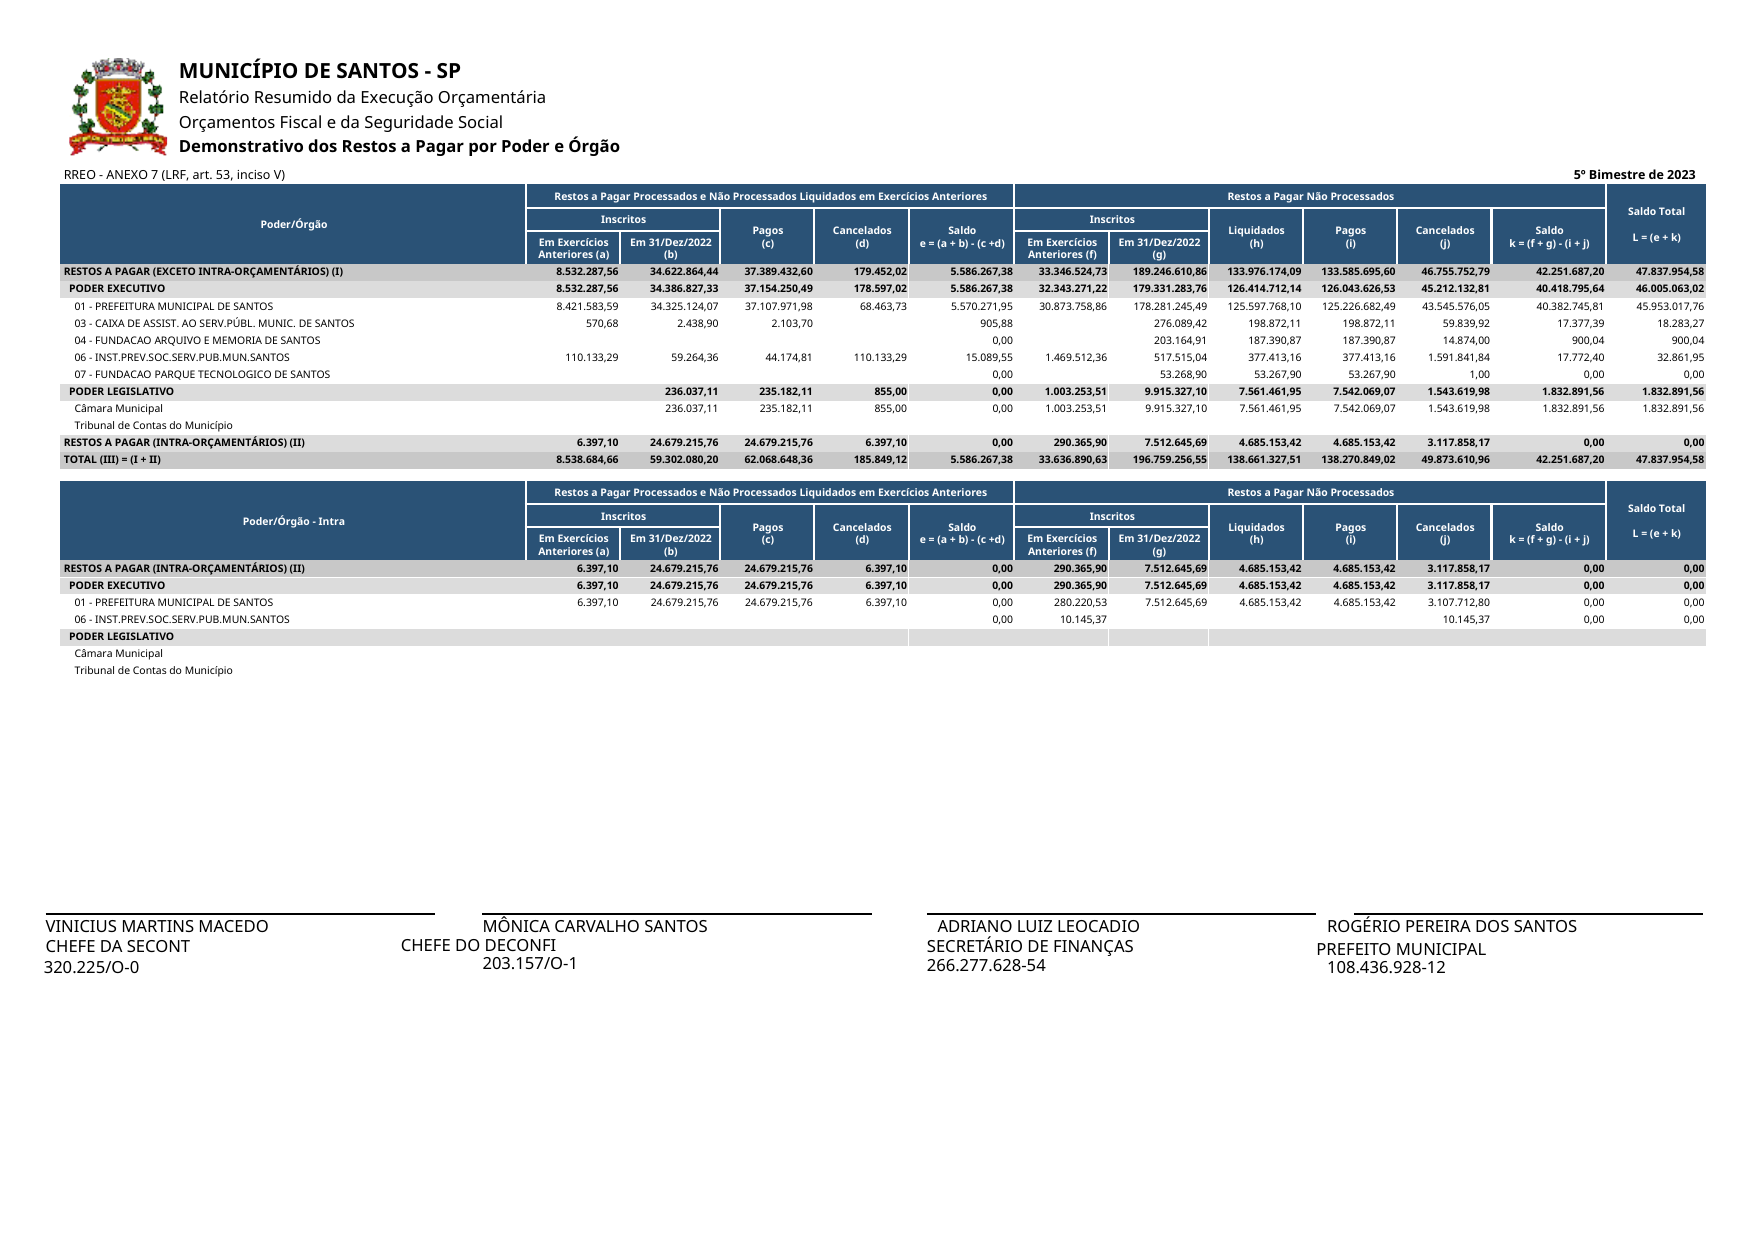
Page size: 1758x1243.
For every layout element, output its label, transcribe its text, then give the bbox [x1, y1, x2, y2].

table_cell 0,00 [909, 367, 1014, 384]
table_cell [526, 612, 620, 629]
table_cell 17.377,39 [1491, 315, 1606, 332]
table_cell 290.365,90 [1014, 578, 1108, 594]
table_cell Pagos (i) [1304, 209, 1396, 264]
table_cell [909, 646, 1014, 663]
table_cell 59.264,36 [620, 350, 720, 367]
table_cell 236.037,11 [620, 401, 720, 418]
table_cell 0,00 [1491, 560, 1606, 577]
table_cell 4.685.153,42 [1303, 595, 1397, 612]
table_cell 125.597.768,10 [1209, 298, 1303, 315]
table_cell 179.452,02 [814, 264, 908, 281]
table_cell 15.089,55 [909, 350, 1014, 367]
table_cell [1014, 418, 1108, 435]
table_cell [1109, 629, 1208, 646]
table_cell 17.772,40 [1491, 350, 1606, 367]
table_cell 0,00 [1491, 578, 1606, 594]
table_cell [620, 333, 720, 349]
table_cell 0,00 [909, 435, 1014, 452]
table_cell 0,00 [1491, 367, 1606, 384]
table_cell 0,00 [1606, 612, 1706, 629]
table_cell [814, 629, 908, 646]
table_cell 377.413,16 [1303, 350, 1397, 367]
table_cell RESTOS A PAGAR (INTRA-ORÇAMENTÁRIOS) (II) [60, 435, 526, 452]
table_cell 125.226.682,49 [1303, 298, 1397, 315]
table_cell Inscritos [1015, 505, 1208, 526]
table_cell [909, 629, 1014, 646]
table_cell 14.874,00 [1397, 333, 1491, 349]
table_cell [1014, 333, 1108, 349]
table_cell 280.220,53 [1014, 595, 1108, 612]
table_cell 06 - INST.PREV.SOC.SERV.PUB.MUN.SANTOS [60, 350, 526, 367]
table_cell Liquidados (h) [1210, 209, 1302, 264]
table_cell 0,00 [1606, 560, 1706, 577]
table_cell 68.463,73 [814, 298, 908, 315]
table_cell [814, 418, 908, 435]
table_cell [1397, 646, 1491, 663]
table_cell 138.270.849,02 [1303, 452, 1397, 469]
table_cell [620, 367, 720, 384]
table_cell [60, 469, 1706, 481]
table_cell Inscritos [527, 209, 719, 230]
table_cell 37.154.250,49 [720, 281, 814, 298]
table_cell [1209, 629, 1303, 646]
table_cell Restos a Pagar Não Processados [1015, 184, 1605, 207]
table_cell 235.182,11 [720, 401, 814, 418]
table_cell 179.331.283,76 [1109, 281, 1208, 298]
table_cell 7.542.069,07 [1303, 401, 1397, 418]
table_cell 4.685.153,42 [1303, 435, 1397, 452]
table_cell Restos a Pagar Não Processados [1015, 481, 1605, 503]
table_cell [1303, 629, 1397, 646]
table_cell 2.103,70 [720, 315, 814, 332]
table_cell 0,00 [1606, 367, 1706, 384]
table_cell 5.586.267,38 [909, 264, 1014, 281]
table_cell [526, 629, 620, 646]
table_cell [1397, 629, 1491, 646]
table_header [167, 59, 176, 166]
table_cell 07 - FUNDACAO PARQUE TECNOLOGICO DE SANTOS [60, 367, 526, 384]
table_cell 0,00 [1606, 435, 1706, 452]
table_cell Pagos (c) [721, 505, 813, 560]
table_cell Restos a Pagar Processados e Não Processados Liquidados em Exercícios Anteriores [527, 184, 1013, 207]
table_cell [620, 612, 720, 629]
table_cell 1.832.891,56 [1606, 401, 1706, 418]
table_cell Em 31/Dez/2022 (g) [1110, 528, 1208, 560]
table_cell 9.915.327,10 [1109, 384, 1208, 401]
table_cell 45.953.017,76 [1606, 298, 1706, 315]
table_cell Inscritos [1015, 209, 1208, 230]
table_cell 8.532.287,56 [526, 264, 620, 281]
table_cell 24.679.215,76 [720, 435, 814, 452]
table_header [68, 59, 167, 157]
table_cell 24.679.215,76 [620, 435, 720, 452]
table_cell 900,04 [1606, 333, 1706, 349]
table_cell [620, 646, 720, 663]
table_header [93, 124, 104, 132]
table_cell Saldo e = (a + b) - (c +d) [910, 505, 1013, 560]
table_cell PODER EXECUTIVO [60, 281, 526, 298]
table_cell 236.037,11 [620, 384, 720, 401]
table_cell 126.414.712,14 [1209, 281, 1303, 298]
table_cell [1397, 418, 1491, 435]
table_cell [1496, 166, 1505, 184]
table_cell 5.586.267,38 [909, 452, 1014, 469]
table_cell PODER LEGISLATIVO [60, 384, 526, 401]
table_cell [1209, 646, 1303, 663]
table_cell [1606, 646, 1706, 663]
table_cell 30.873.758,86 [1014, 298, 1108, 315]
table_cell [526, 384, 620, 401]
table_cell 290.365,90 [1014, 560, 1108, 577]
table_cell 37.389.432,60 [720, 264, 814, 281]
table_cell 34.325.124,07 [620, 298, 720, 315]
table_cell 1.003.253,51 [1014, 384, 1108, 401]
table_cell 6.397,10 [526, 578, 620, 594]
table_cell [1209, 418, 1303, 435]
table_cell [1606, 663, 1706, 680]
table_cell [1209, 663, 1303, 680]
table_cell 7.542.069,07 [1303, 384, 1397, 401]
table_cell 1.832.891,56 [1491, 401, 1606, 418]
table_cell PODER LEGISLATIVO [60, 629, 526, 646]
table_cell 187.390,87 [1209, 333, 1303, 349]
table_cell Em Exercícios Anteriores (f) [1015, 232, 1108, 264]
table_cell 185.849,12 [814, 452, 908, 469]
table_cell 10.145,37 [1397, 612, 1491, 629]
table_cell [720, 629, 814, 646]
table_cell [1606, 629, 1706, 646]
table_cell 0,00 [909, 612, 1014, 629]
table_header [142, 82, 155, 121]
table_cell 3.117.858,17 [1397, 435, 1491, 452]
table_cell 7.561.461,95 [1209, 384, 1303, 401]
table_cell 235.182,11 [720, 384, 814, 401]
table_cell 47.837.954,58 [1606, 264, 1706, 281]
table_cell 0,00 [1606, 578, 1706, 594]
table_cell Inscritos [527, 505, 719, 526]
table_cell [1491, 418, 1606, 435]
table_cell 187.390,87 [1303, 333, 1397, 349]
table_cell Em Exercícios Anteriores (f) [1015, 528, 1108, 560]
table_cell 189.246.610,86 [1109, 264, 1208, 281]
table_cell 24.679.215,76 [620, 578, 720, 594]
table_cell 1.469.512,36 [1014, 350, 1108, 367]
table_cell 24.679.215,76 [720, 578, 814, 594]
table_cell 6.397,10 [814, 595, 908, 612]
table_cell 1.543.619,98 [1397, 384, 1491, 401]
table_cell 570,68 [526, 315, 620, 332]
table_cell 06 - INST.PREV.SOC.SERV.PUB.MUN.SANTOS [60, 612, 526, 629]
table_cell Demonstrativo dos Restos a Pagar por Poder e Órgão [176, 136, 1706, 160]
table_cell 0,00 [1491, 595, 1606, 612]
table_cell Cancelados (d) [815, 209, 908, 264]
table_cell 53.268,90 [1109, 367, 1208, 384]
table_cell [1014, 629, 1108, 646]
table_cell Cancelados (j) [1398, 209, 1490, 264]
table_cell Saldo e = (a + b) - (c +d) [910, 209, 1013, 264]
table_cell 6.397,10 [526, 595, 620, 612]
table_cell [526, 401, 620, 418]
table_header [82, 83, 94, 122]
table_cell 1.832.891,56 [1491, 384, 1606, 401]
table_cell [909, 418, 1014, 435]
table_cell [814, 333, 908, 349]
table_cell Pagos (i) [1304, 505, 1396, 560]
table_cell 1.543.619,98 [1397, 401, 1491, 418]
table_cell 53.267,90 [1209, 367, 1303, 384]
table_cell [1014, 646, 1108, 663]
table_cell [1303, 612, 1397, 629]
table_cell Pagos (c) [721, 209, 813, 264]
table_cell 32.861,95 [1606, 350, 1706, 367]
table_cell 49.873.610,96 [1397, 452, 1491, 469]
table_cell 04 - FUNDACAO ARQUIVO E MEMORIA DE SANTOS [60, 333, 526, 349]
table_cell Cancelados (j) [1398, 505, 1490, 560]
table_cell Tribunal de Contas do Município [60, 418, 526, 435]
table_cell 7.512.645,69 [1109, 578, 1208, 594]
table_cell Saldo k = (f + g) - (i + j) [1493, 505, 1605, 560]
table_cell 4.685.153,42 [1209, 578, 1303, 594]
table_cell 1.832.891,56 [1606, 384, 1706, 401]
table_cell [526, 418, 620, 435]
table_cell 4.685.153,42 [1303, 560, 1397, 577]
table_cell 33.346.524,73 [1014, 264, 1108, 281]
table_cell [176, 160, 1706, 166]
table_cell [1491, 663, 1606, 680]
table_cell [720, 663, 814, 680]
table_cell [1397, 663, 1491, 680]
table_cell 2.438,90 [620, 315, 720, 332]
table_cell 377.413,16 [1209, 350, 1303, 367]
table_cell 32.343.271,22 [1014, 281, 1108, 298]
table_cell 0,00 [909, 560, 1014, 577]
table_cell 5º Bimestre de 2023 [1505, 166, 1697, 184]
table_cell 138.661.327,51 [1209, 452, 1303, 469]
table_cell 5.586.267,38 [909, 281, 1014, 298]
table_cell [720, 646, 814, 663]
table_header [1571, 59, 1697, 77]
table_cell 6.397,10 [526, 560, 620, 577]
table_cell RREO - ANEXO 7 (LRF, art. 53, inciso V) [60, 166, 1496, 183]
table_cell 59.839,92 [1397, 315, 1491, 332]
table_cell [1571, 97, 1697, 112]
table_cell RESTOS A PAGAR (INTRA-ORÇAMENTÁRIOS) (II) [60, 560, 526, 577]
table_cell 3.107.712,80 [1397, 595, 1491, 612]
table_cell 01 - PREFEITURA MUNICIPAL DE SANTOS [60, 595, 526, 612]
table_cell RESTOS A PAGAR (EXCETO INTRA-ORÇAMENTÁRIOS) (I) [60, 264, 526, 281]
table_cell 0,00 [909, 333, 1014, 349]
table_cell Cancelados (d) [815, 505, 908, 560]
table_cell 7.512.645,69 [1109, 435, 1208, 452]
table_cell 4.685.153,42 [1303, 578, 1397, 594]
table_cell [1109, 646, 1208, 663]
table_cell [1697, 88, 1706, 112]
table_cell 0,00 [909, 401, 1014, 418]
table_cell 6.397,10 [814, 560, 908, 577]
table_cell Em 31/Dez/2022 (g) [1110, 232, 1208, 264]
table_cell 3.117.858,17 [1397, 578, 1491, 594]
table_cell 33.636.890,63 [1014, 452, 1108, 469]
table_cell 53.267,90 [1303, 367, 1397, 384]
table_cell [1109, 612, 1208, 629]
table_cell 3.117.858,17 [1397, 560, 1491, 577]
table_cell Saldo k = (f + g) - (i + j) [1493, 209, 1605, 264]
table_cell [1209, 612, 1303, 629]
table_cell 905,88 [909, 315, 1014, 332]
table_cell 6.397,10 [814, 578, 908, 594]
table_cell [526, 663, 620, 680]
table_cell Câmara Municipal [60, 646, 526, 663]
table_cell [1303, 646, 1397, 663]
table_cell 01 - PREFEITURA MUNICIPAL DE SANTOS [60, 298, 526, 315]
table_header MUNICÍPIO DE SANTOS - SP [176, 59, 1571, 87]
table_cell Tribunal de Contas do Município [60, 663, 526, 680]
table_cell 0,00 [909, 578, 1014, 594]
table_cell 7.561.461,95 [1209, 401, 1303, 418]
table_cell [1571, 79, 1697, 97]
table_cell 290.365,90 [1014, 435, 1108, 452]
table_cell 1.591.841,84 [1397, 350, 1491, 367]
table_cell 276.089,42 [1109, 315, 1208, 332]
table_cell 24.679.215,76 [620, 595, 720, 612]
table_cell 1,00 [1397, 367, 1491, 384]
table_cell [1014, 367, 1108, 384]
table_cell 900,04 [1491, 333, 1606, 349]
table_cell [909, 663, 1014, 680]
table_cell 46.755.752,79 [1397, 264, 1491, 281]
table_cell 126.043.626,53 [1303, 281, 1397, 298]
table_cell 59.302.080,20 [620, 452, 720, 469]
table_cell 5.570.271,95 [909, 298, 1014, 315]
table_cell 10.145,37 [1014, 612, 1108, 629]
table_cell Câmara Municipal [60, 401, 526, 418]
table_cell [620, 663, 720, 680]
table_cell [814, 612, 908, 629]
table_cell 42.251.687,20 [1491, 264, 1606, 281]
table_cell [814, 663, 908, 680]
table_cell 0,00 [909, 384, 1014, 401]
table_cell Liquidados (h) [1210, 505, 1302, 560]
table_cell [1303, 663, 1397, 680]
table_cell 46.005.063,02 [1606, 281, 1706, 298]
table_cell [814, 367, 908, 384]
table_cell 4.685.153,42 [1209, 595, 1303, 612]
table_cell 8.421.583,59 [526, 298, 620, 315]
table_cell 4.685.153,42 [1209, 435, 1303, 452]
table_cell Em 31/Dez/2022 (b) [621, 528, 719, 560]
table_cell PODER EXECUTIVO [60, 578, 526, 594]
table_cell [620, 629, 720, 646]
table_cell 517.515,04 [1109, 350, 1208, 367]
table_cell Em 31/Dez/2022 (b) [621, 232, 719, 264]
table_cell 110.133,29 [526, 350, 620, 367]
table_cell [1014, 315, 1108, 332]
table_cell Poder/Órgão [60, 184, 525, 264]
table_cell 198.872,11 [1303, 315, 1397, 332]
table_cell 37.107.971,98 [720, 298, 814, 315]
table_cell [720, 333, 814, 349]
table_cell [1303, 418, 1397, 435]
table_cell 24.679.215,76 [720, 560, 814, 577]
table_cell 203.164,91 [1109, 333, 1208, 349]
table_cell [1697, 166, 1706, 184]
table_cell 6.397,10 [526, 435, 620, 452]
table_cell 4.685.153,42 [1209, 560, 1303, 577]
table_header [133, 124, 143, 132]
table_cell 196.759.256,55 [1109, 452, 1208, 469]
table_cell [814, 646, 908, 663]
table_cell 855,00 [814, 384, 908, 401]
table_cell 42.251.687,20 [1491, 452, 1606, 469]
table_cell 62.068.648,36 [720, 452, 814, 469]
table_cell 44.174,81 [720, 350, 814, 367]
table_cell [1014, 663, 1108, 680]
table_cell Saldo Total L = (e + k) [1607, 481, 1706, 560]
table_cell [526, 367, 620, 384]
table_cell 7.512.645,69 [1109, 560, 1208, 577]
table_cell 1.003.253,51 [1014, 401, 1108, 418]
table_cell [1606, 418, 1706, 435]
table_cell [720, 418, 814, 435]
table_cell 40.418.795,64 [1491, 281, 1606, 298]
table_cell 45.212.132,81 [1397, 281, 1491, 298]
table_cell [720, 367, 814, 384]
table_header [1697, 59, 1706, 87]
table_cell 133.585.695,60 [1303, 264, 1397, 281]
table_cell 34.622.864,44 [620, 264, 720, 281]
table_cell 34.386.827,33 [620, 281, 720, 298]
table_cell 0,00 [909, 595, 1014, 612]
table_cell 8.538.684,66 [526, 452, 620, 469]
table_cell [814, 315, 908, 332]
table_cell [1109, 663, 1208, 680]
table_cell [620, 418, 720, 435]
table_cell Saldo Total L = (e + k) [1607, 184, 1706, 264]
table_cell 198.872,11 [1209, 315, 1303, 332]
table_cell 8.532.287,56 [526, 281, 620, 298]
table_cell 0,00 [1606, 595, 1706, 612]
table_cell 9.915.327,10 [1109, 401, 1208, 418]
table_cell [1109, 418, 1208, 435]
table_cell 24.679.215,76 [720, 595, 814, 612]
table_cell [526, 646, 620, 663]
table_cell 03 - CAIXA DE ASSIST. AO SERV.PÚBL. MUNIC. DE SANTOS [60, 315, 526, 332]
table_cell Relatório Resumido da Execução Orçamentária [176, 88, 1571, 112]
table_cell 40.382.745,81 [1491, 298, 1606, 315]
table_cell Restos a Pagar Processados e Não Processados Liquidados em Exercícios Anteriores [527, 481, 1013, 503]
table_cell [1491, 646, 1606, 663]
table_cell Em Exercícios Anteriores (a) [527, 528, 619, 560]
table_cell 43.545.576,05 [1397, 298, 1491, 315]
table_cell Em Exercícios Anteriores (a) [527, 232, 619, 264]
table_cell 178.281.245,49 [1109, 298, 1208, 315]
table_cell 7.512.645,69 [1109, 595, 1208, 612]
table_cell [1491, 629, 1606, 646]
table_header [136, 59, 167, 135]
table_cell 855,00 [814, 401, 908, 418]
table_cell Orçamentos Fiscal e da Seguridade Social [176, 112, 1706, 136]
table_cell 110.133,29 [814, 350, 908, 367]
table_cell [720, 612, 814, 629]
table_cell 18.283,27 [1606, 315, 1706, 332]
table_cell Poder/Órgão - Intra [60, 481, 525, 560]
table_cell 133.976.174,09 [1209, 264, 1303, 281]
table_cell 6.397,10 [814, 435, 908, 452]
table_cell 24.679.215,76 [620, 560, 720, 577]
table_cell TOTAL (III) = (I + II) [60, 452, 526, 469]
table_cell 0,00 [1491, 435, 1606, 452]
table_header [60, 59, 68, 166]
table_cell [68, 157, 167, 166]
table_cell [526, 333, 620, 349]
table_cell 0,00 [1491, 612, 1606, 629]
table_cell 47.837.954,58 [1606, 452, 1706, 469]
table_cell 178.597,02 [814, 281, 908, 298]
